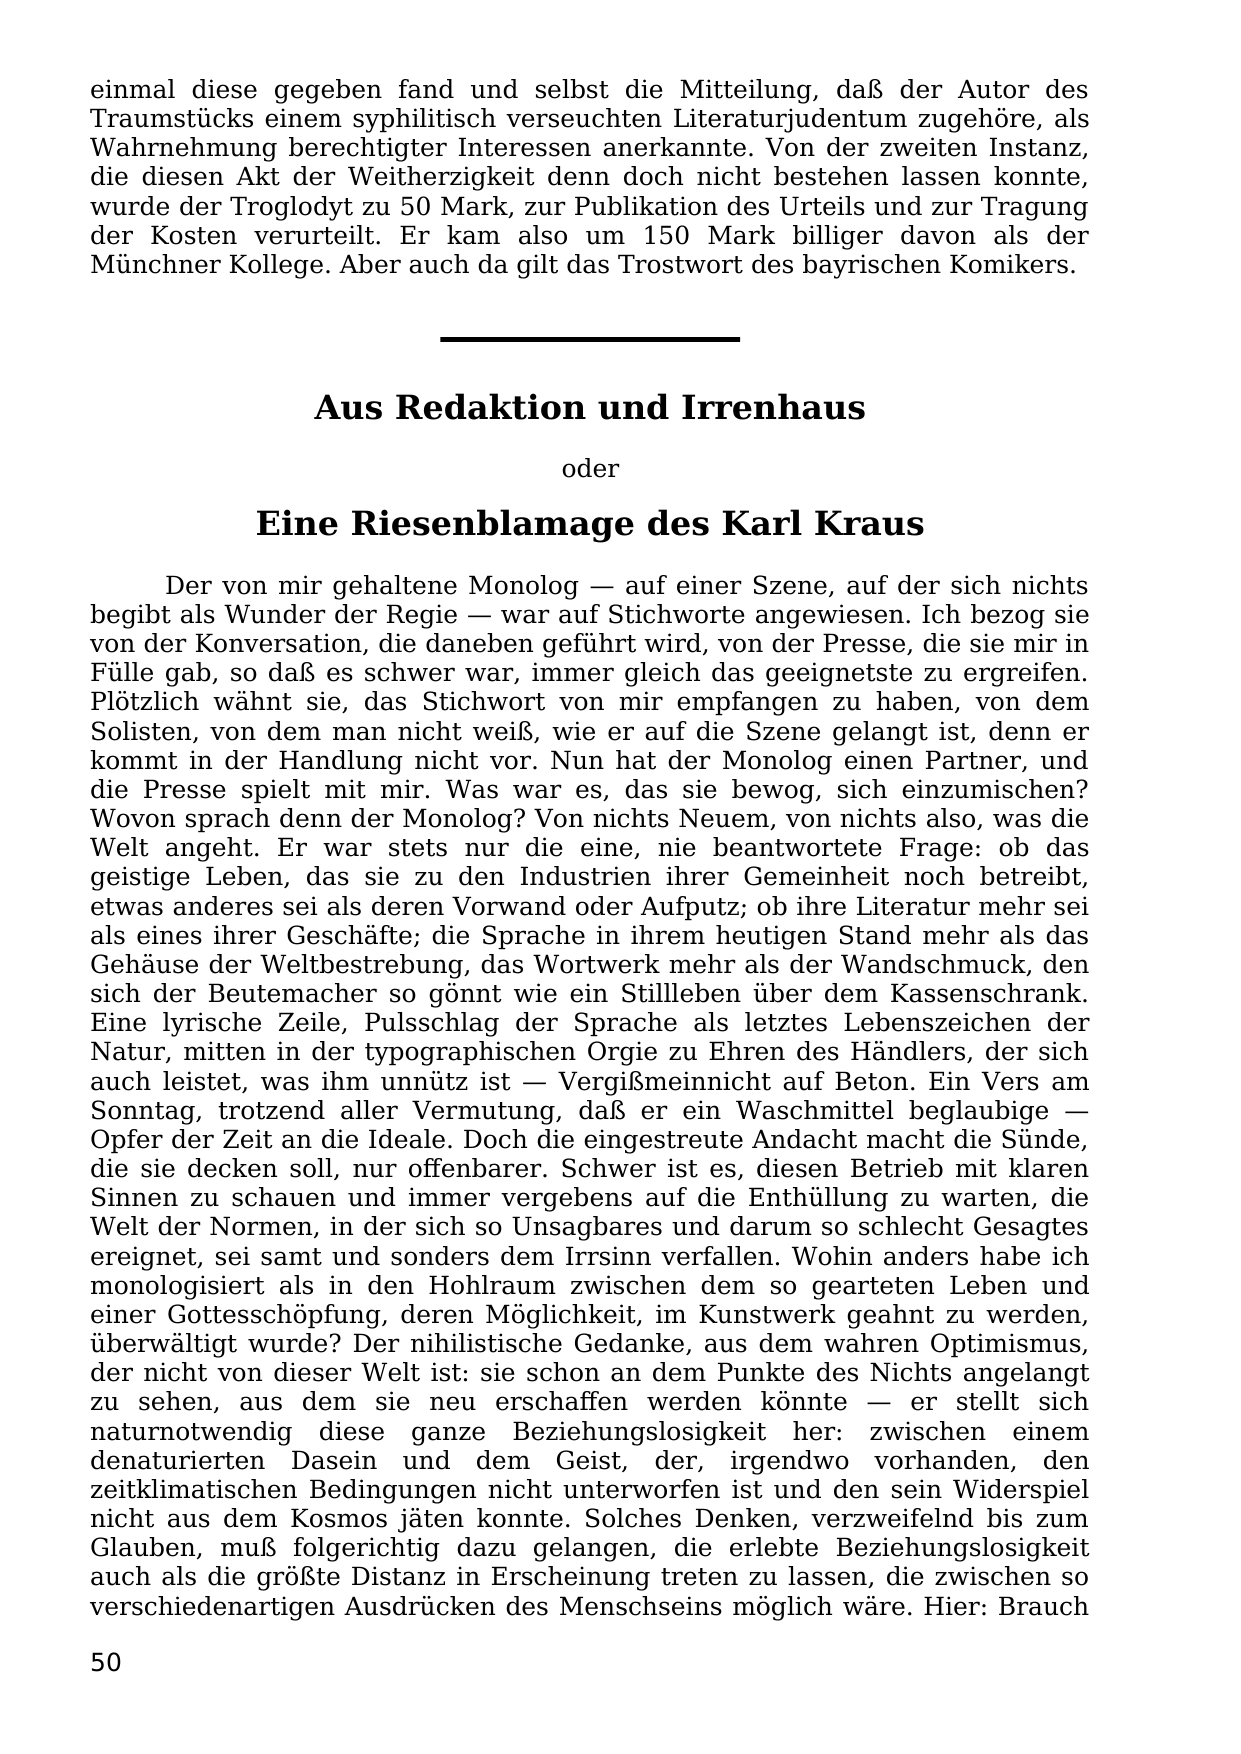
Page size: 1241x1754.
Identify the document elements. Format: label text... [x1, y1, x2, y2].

picture [440, 337, 741, 342]
text Der von mir gehaltene Monolog — auf einer Szene, auf der sich nichts begibt als Wunder der Regie — war auf Stichworte angewiesen. Ich bezog sie von der Konversation, die daneben geführt wird, von der Presse, die sie mir in Fülle gab, so daß es schwer war, immer gleich das geeignetste zu ergreifen. Plötzlich wähnt sie, das Stichwort von mir empfangen zu haben, von dem Solisten, von dem man nicht weiß, wie er auf die Szene gelangt ist, denn er kommt in der Handlung nicht vor. Nun hat der Monolog einen Partner, und die Presse spielt mit mir. Was war es, das sie bewog, sich einzumischen? Wovon sprach denn der Monolog? Von nichts Neuem, von nichts also, was die Welt angeht. Er war stets nur die eine, nie beantwortete Frage: ob das geistige Leben, das sie zu den Industrien ihrer Gemeinheit noch betreibt, etwas anderes sei als deren Vorwand oder Aufputz; ob ihre Literatur mehr sei als eines ihrer Geschäfte; die Sprache in ihrem heutigen Stand mehr als das Gehäuse der Weltbestrebung, das Wortwerk mehr als der Wandschmuck, den sich der Beutemacher so gönnt wie ein Stillleben über dem Kassenschrank. Eine lyrische Zeile, Pulsschlag der Sprache als letztes Lebenszeichen der Natur, mitten in der typographischen Orgie zu Ehren des Händlers, der sich auch leistet, was ihm unnütz ist — Vergißmeinnicht auf Beton. Ein Vers am Sonntag, trotzend aller Vermutung, daß er ein Waschmittel beglaubige — Opfer der Zeit an die Ideale. Doch die eingestreute Andacht macht die Sünde, die sie decken soll, nur offenbarer. Schwer ist es, diesen Betrieb mit klaren Sinnen zu schauen und immer vergebens auf die Enthüllung zu warten, die Welt der Normen, in der sich so Unsagbares und darum so schlecht Gesagtes ereignet, sei samt und sonders dem Irrsinn verfallen. Wohin anders habe ich monologisiert als in den Hohlraum zwischen dem so gearteten Leben und einer Gottesschöpfung, deren Möglichkeit, im Kunstwerk geahnt zu werden, überwältigt wurde? Der nihilistische Gedanke, aus dem wahren Optimismus, der nicht von dieser Welt ist: sie schon an dem Punkte des Nichts angelangt zu sehen, aus dem sie neu erschaffen werden könnte — er stellt sich naturnotwendig diese ganze Beziehungslosigkeit her: zwischen einem denaturierten Dasein und dem Geist, der, irgendwo vorhanden, den zeitklimatischen Bedingungen nicht unterworfen ist und den sein Widerspiel nicht aus dem Kosmos jäten konnte. Solches Denken, verzweifelnd bis zum Glauben, muß folgerichtig dazu gelangen, die erlebte Beziehungslosigkeit auch als die größte Distanz in Erscheinung treten zu lassen, die zwischen so verschiedenartigen Ausdrücken des Menschseins möglich wäre. Hier: Brauch [90, 543, 1091, 1621]
text oder [90, 427, 1091, 483]
text Eine Riesenblamage des Karl Kraus [90, 483, 1091, 543]
text einmal diese gegeben fand und selbst die Mitteilung, daß der Autor des Traumstücks einem syphilitisch verseuchten Literaturjudentum zugehöre, als Wahrnehmung berechtigter Interessen anerkannte. Von der zweiten Instanz, die diesen Akt der Weitherzigkeit denn doch nicht bestehen lassen konnte, wurde der Troglodyt zu 50 Mark, zur Publikation des Urteils und zur Tragung der Kosten verurteilt. Er kam also um 150 Mark billiger davon als der Münchner Kollege. Aber auch da gilt das Trostwort des bayrischen Komikers. [90, 75, 1091, 279]
text Aus Redaktion und Irrenhaus [90, 364, 1091, 427]
